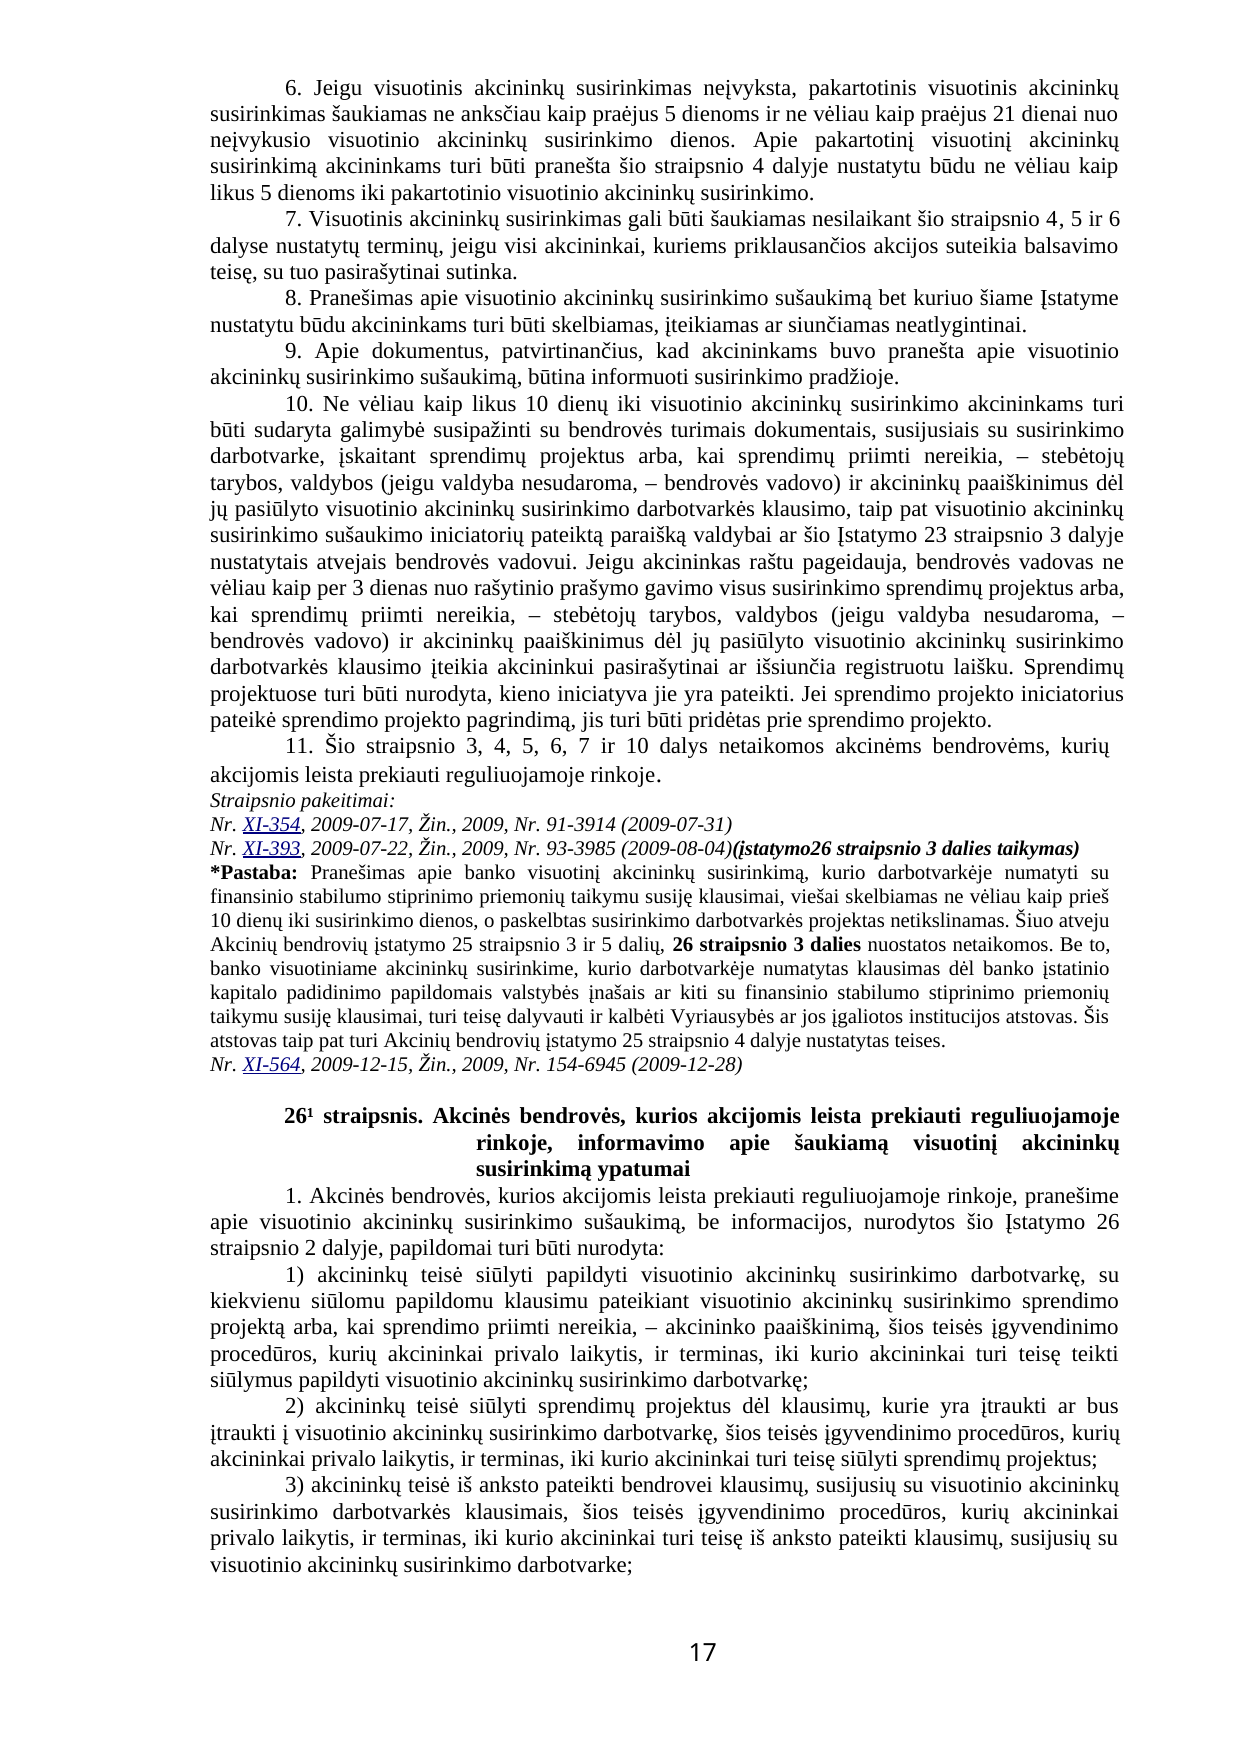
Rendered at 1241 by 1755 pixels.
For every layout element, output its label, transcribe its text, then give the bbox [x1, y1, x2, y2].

text *Pastaba: Pranešimas apie banko visuotinį akcininkų susirinkimą, kurio darbotvarkėje numatyti su finansinio stabilumo stiprinimo priemonių taikymu susiję klausimai, viešai skelbiamas ne vėliau kaip prieš 10 dienų iki susirinkimo dienos, o paskelbtas susirinkimo darbotvarkės projektas netikslinamas. Šiuo atveju Akcinių bendrovių įstatymo 25 straipsnio 3 ir 5 dalių, 26 straipsnio 3 dalies nuostatos netaikomos. Be to, banko visuotiniame akcininkų susirinkime, kurio darbotvarkėje numatytas klausimas dėl banko įstatinio kapitalo padidinimo papildomais valstybės įnašais ar kiti su finansinio stabilumo stiprinimo priemonių taikymu susiję klausimai, turi teisę dalyvauti ir kalbėti Vyriausybės ar jos įgaliotos institucijos atstovas. Šis atstovas taip pat turi Akcinių bendrovių įstatymo 25 straipsnio 4 dalyje nustatytas teises. [210, 860, 1111, 1052]
text 1) akcininkų teisė siūlyti papildyti visuotinio akcininkų susirinkimo darbotvarkę, su kiekvienu siūlomu papildomu klausimu pateikiant visuotinio akcininkų susirinkimo sprendimo projektą arba, kai sprendimo priimti nereikia, – akcininko paaiškinimą, šios teisės įgyvendinimo procedūros, kurių akcininkai privalo laikytis, ir terminas, iki kurio akcininkai turi teisę teikti siūlymus papildyti visuotinio akcininkų susirinkimo darbotvarkę; [210, 1261, 1120, 1392]
text Nr. XI-393, 2009-07-22, Žin., 2009, Nr. 93-3985 (2009-08-04)(įstatymo26 straipsnio 3 dalies taikymas) [210, 836, 1120, 860]
text 3) akcininkų teisė iš anksto pateikti bendrovei klausimų, susijusių su visuotinio akcininkų susirinkimo darbotvarkės klausimais, šios teisės įgyvendinimo procedūros, kurių akcininkai privalo laikytis, ir terminas, iki kurio akcininkai turi teisę iš anksto pateikti klausimų, susijusių su visuotinio akcininkų susirinkimo darbotvarke; [210, 1472, 1120, 1577]
text 1. Akcinės bendrovės, kurios akcijomis leista prekiauti reguliuojamoje rinkoje, pranešime apie visuotinio akcininkų susirinkimo sušaukimą, be informacijos, nurodytos šio Įstatymo 26 straipsnio 2 dalyje, papildomai turi būti nurodyta: [210, 1182, 1120, 1261]
text 2) akcininkų teisė siūlyti sprendimų projektus dėl klausimų, kurie yra įtraukti ar bus įtraukti į visuotinio akcininkų susirinkimo darbotvarkę, šios teisės įgyvendinimo procedūros, kurių akcininkai privalo laikytis, ir terminas, iki kurio akcininkai turi teisę siūlyti sprendimų projektus; [210, 1392, 1120, 1472]
text 6. Jeigu visuotinis akcininkų susirinkimas neįvyksta, pakartotinis visuotinis akcininkų susirinkimas šaukiamas ne anksčiau kaip praėjus 5 dienoms ir ne vėliau kaip praėjus 21 dienai nuo neįvykusio visuotinio akcininkų susirinkimo dienos. Apie pakartotinį visuotinį akcininkų susirinkimą akcininkams turi būti pranešta šio straipsnio 4 dalyje nustatytu būdu ne vėliau kaip likus 5 dienoms iki pakartotinio visuotinio akcininkų susirinkimo. [210, 73, 1120, 205]
text Nr. XI-354, 2009-07-17, Žin., 2009, Nr. 91-3914 (2009-07-31) [210, 812, 1120, 836]
text 8. Pranešimas apie visuotinio akcininkų susirinkimo sušaukimą bet kuriuo šiame Įstatyme nustatytu būdu akcininkams turi būti skelbiamas, įteikiamas ar siunčiamas neatlygintinai. [210, 284, 1120, 337]
text 7. Visuotinis akcininkų susirinkimas gali būti šaukiamas nesilaikant šio straipsnio 4, 5 ir 6 dalyse nustatytų terminų, jeigu visi akcininkai, kuriems priklausančios akcijos suteikia balsavimo teisę, su tuo pasirašytinai sutinka. [210, 205, 1120, 284]
text Straipsnio pakeitimai: [210, 787, 1120, 812]
text Nr. XI-564, 2009-12-15, Žin., 2009, Nr. 154-6945 (2009-12-28) [210, 1052, 1120, 1076]
text 9. Apie dokumentus, patvirtinančius, kad akcininkams buvo pranešta apie visuotinio akcininkų susirinkimo sušaukimą, būtina informuoti susirinkimo pradžioje. [210, 337, 1120, 390]
text 11. Šio straipsnio 3, 4, 5, 6, 7 ir 10 dalys netaikomos akcinėms bendrovėms, kurių akcijomis leista prekiauti reguliuojamoje rinkoje. [210, 732, 1111, 787]
text 26¹ straipsnis. Akcinės bendrovės, kurios akcijomis leista prekiauti reguliuojamoje rinkoje, informavimo apie šaukiamą visuotinį akcininkų susirinkimą ypatumai [284, 1103, 1120, 1182]
text 10. Ne vėliau kaip likus 10 dienų iki visuotinio akcininkų susirinkimo akcininkams turi būti sudaryta galimybė susipažinti su bendrovės turimais dokumentais, susijusiais su susirinkimo darbotvarke, įskaitant sprendimų projektus arba, kai sprendimų priimti nereikia, – stebėtojų tarybos, valdybos (jeigu valdyba nesudaroma, – bendrovės vadovo) ir akcininkų paaiškinimus dėl jų pasiūlyto visuotinio akcininkų susirinkimo darbotvarkės klausimo, taip pat visuotinio akcininkų susirinkimo sušaukimo iniciatorių pateiktą paraišką valdybai ar šio Įstatymo 23 straipsnio 3 dalyje nustatytais atvejais bendrovės vadovui. Jeigu akcininkas raštu pageidauja, bendrovės vadovas ne vėliau kaip per 3 dienas nuo rašytinio prašymo gavimo visus susirinkimo sprendimų projektus arba, kai sprendimų priimti nereikia, – stebėtojų tarybos, valdybos (jeigu valdyba nesudaroma, – bendrovės vadovo) ir akcininkų paaiškinimus dėl jų pasiūlyto visuotinio akcininkų susirinkimo darbotvarkės klausimo įteikia akcininkui pasirašytinai ar išsiunčia registruotu laišku. Sprendimų projektuose turi būti nurodyta, kieno iniciatyva jie yra pateikti. Jei sprendimo projekto iniciatorius pateikė sprendimo projekto pagrindimą, jis turi būti pridėtas prie sprendimo projekto. [210, 390, 1126, 732]
